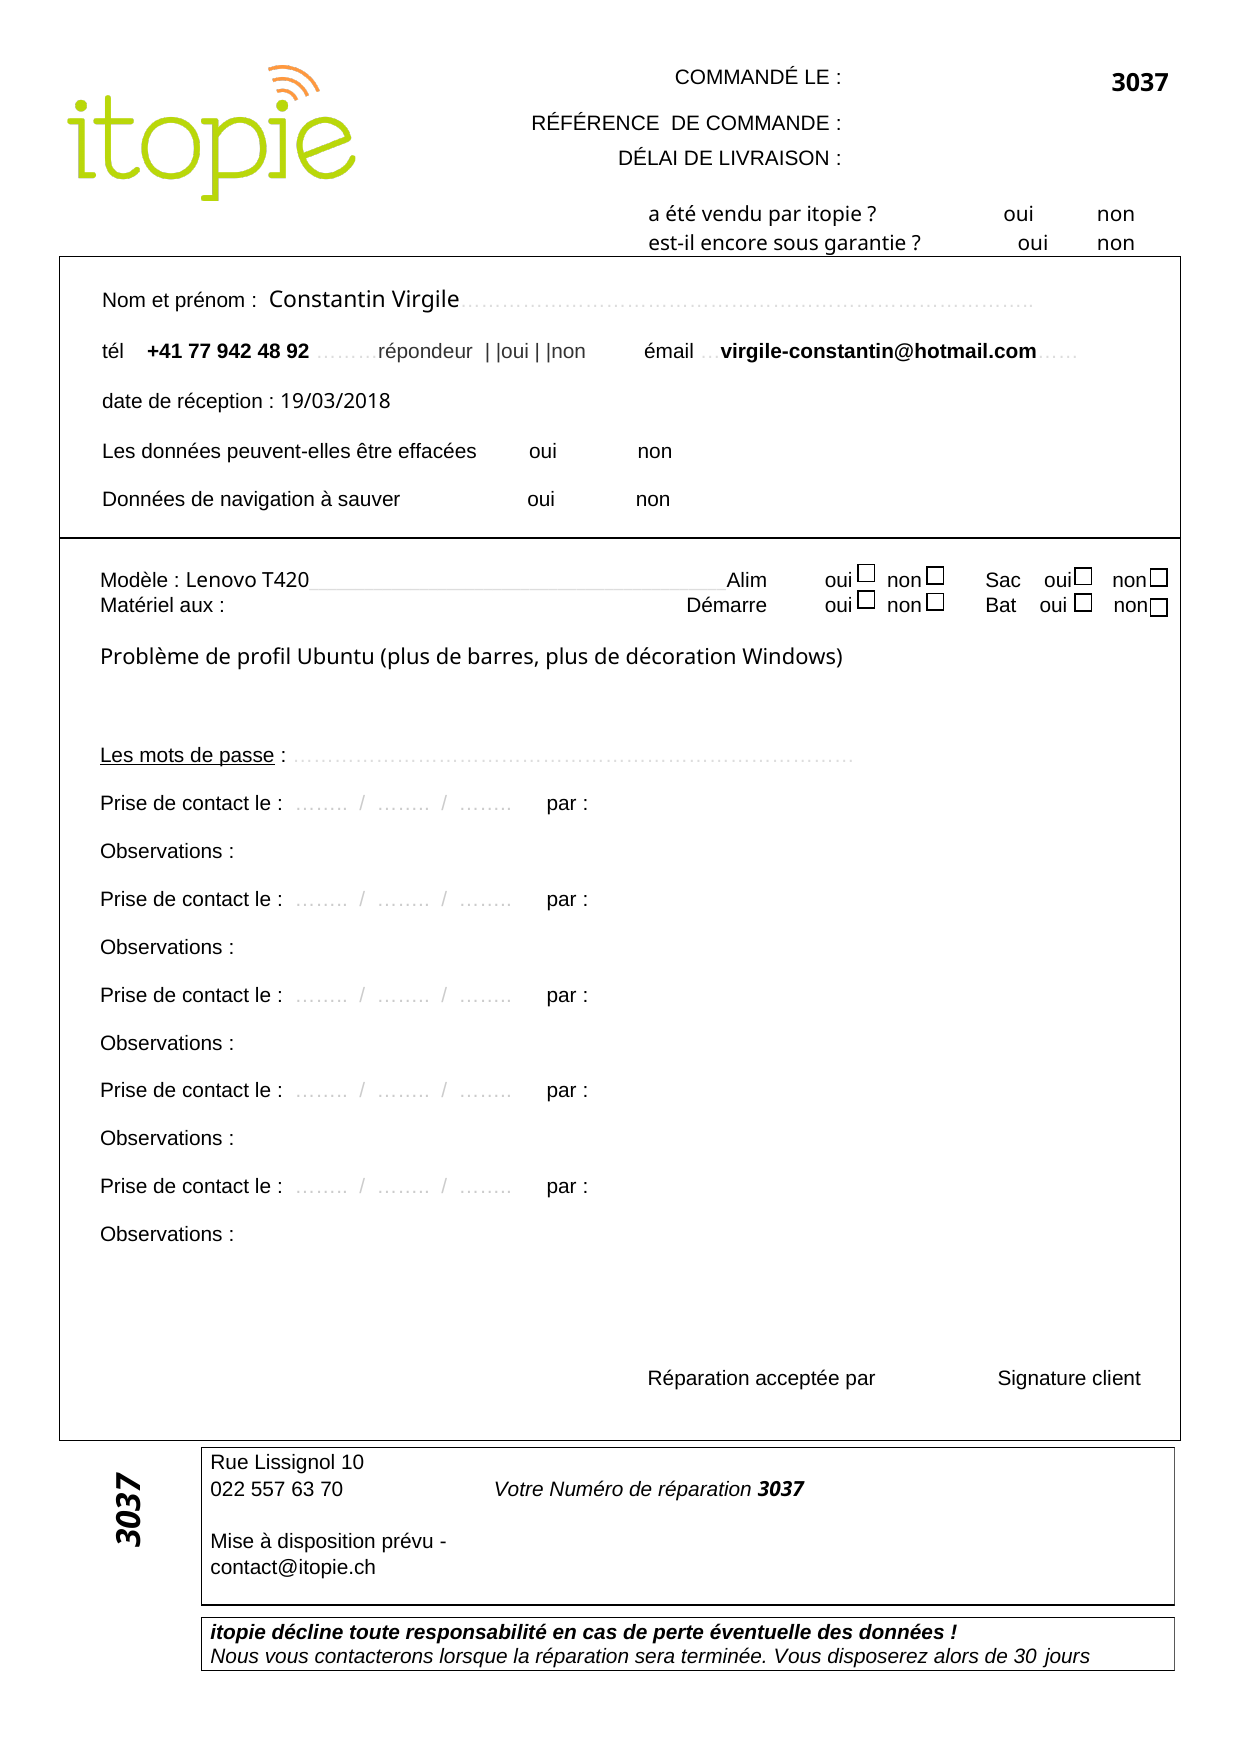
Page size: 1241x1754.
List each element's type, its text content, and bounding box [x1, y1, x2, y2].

table_header 3037 [847, 59, 1180, 104]
text est-il encore sous garantie ? oui non [59, 228, 1181, 256]
text Données de navigation à sauver oui non [60, 484, 1180, 511]
text Observations : [60, 1123, 1180, 1150]
table_cell RÉFÉRENCE DE COMMANDE : [490, 105, 847, 140]
text Prise de contact le : …….. / …….. / …….. par : [60, 979, 1180, 1006]
text tél +41 77 942 48 92 ………répondeur | |oui | |non émail …virgile-constantin@hotmail.com…… [60, 335, 1180, 362]
text Prise de contact le : …….. / …….. / …….. par : [60, 883, 1180, 911]
table_header COMMANDÉ LE : [490, 59, 847, 104]
text Observations : [60, 1027, 1180, 1054]
text a été vendu par itopie ? oui non [59, 199, 1181, 228]
text Matériel aux : Démarre oui non Bat oui non [60, 590, 1180, 617]
text Nom et prénom : Constantin Virgile……………………………………………………………………….. [60, 280, 1180, 314]
text Les données peuvent-elles être effacées oui non [60, 436, 1180, 463]
table_header 3037 [59, 1441, 195, 1677]
text Problème de profil Ubuntu (plus de barres, plus de décoration Windows) [60, 638, 1180, 671]
text Réparation acceptée par Signature client [60, 1363, 1180, 1390]
text Prise de contact le : …….. / …….. / …….. par : [60, 1171, 1180, 1198]
picture [67, 65, 356, 201]
text Modèle : Lenovo T420 Alim oui non Sac oui non [948, 562, 1180, 590]
text Modèle : Lenovo T420 Alim oui non Sac oui non [60, 562, 856, 590]
text Prise de contact le : …….. / …….. / …….. par : [60, 1075, 1180, 1102]
text Prise de contact le : …….. / …….. / …….. par : [60, 788, 1180, 815]
text Observations : [60, 1219, 1180, 1246]
table_cell [847, 140, 1180, 175]
table_cell itopie décline toute responsabilité en cas de perte éventuelle des données ! Nous vous contacterons lorsque la réparation sera terminée. Vous disposerez alors de 30 jours [195, 1611, 1180, 1677]
text Observations : [60, 836, 1180, 863]
text Observations : [60, 931, 1180, 958]
text Modèle : Lenovo T420 Alim oui non Sac oui non [879, 562, 925, 590]
table_cell [847, 105, 1180, 140]
table_header Rue Lissignol 10 022 557 63 70 Votre Numéro de réparation 3037 Mise à disposition prévu - contact@itopie.ch [195, 1441, 1180, 1611]
table_cell DÉLAI DE LIVRAISON : [490, 140, 847, 175]
text date de réception : 19/03/2018 [60, 383, 1180, 415]
text Les mots de passe : ……………………………………………………………………… [60, 740, 1180, 767]
